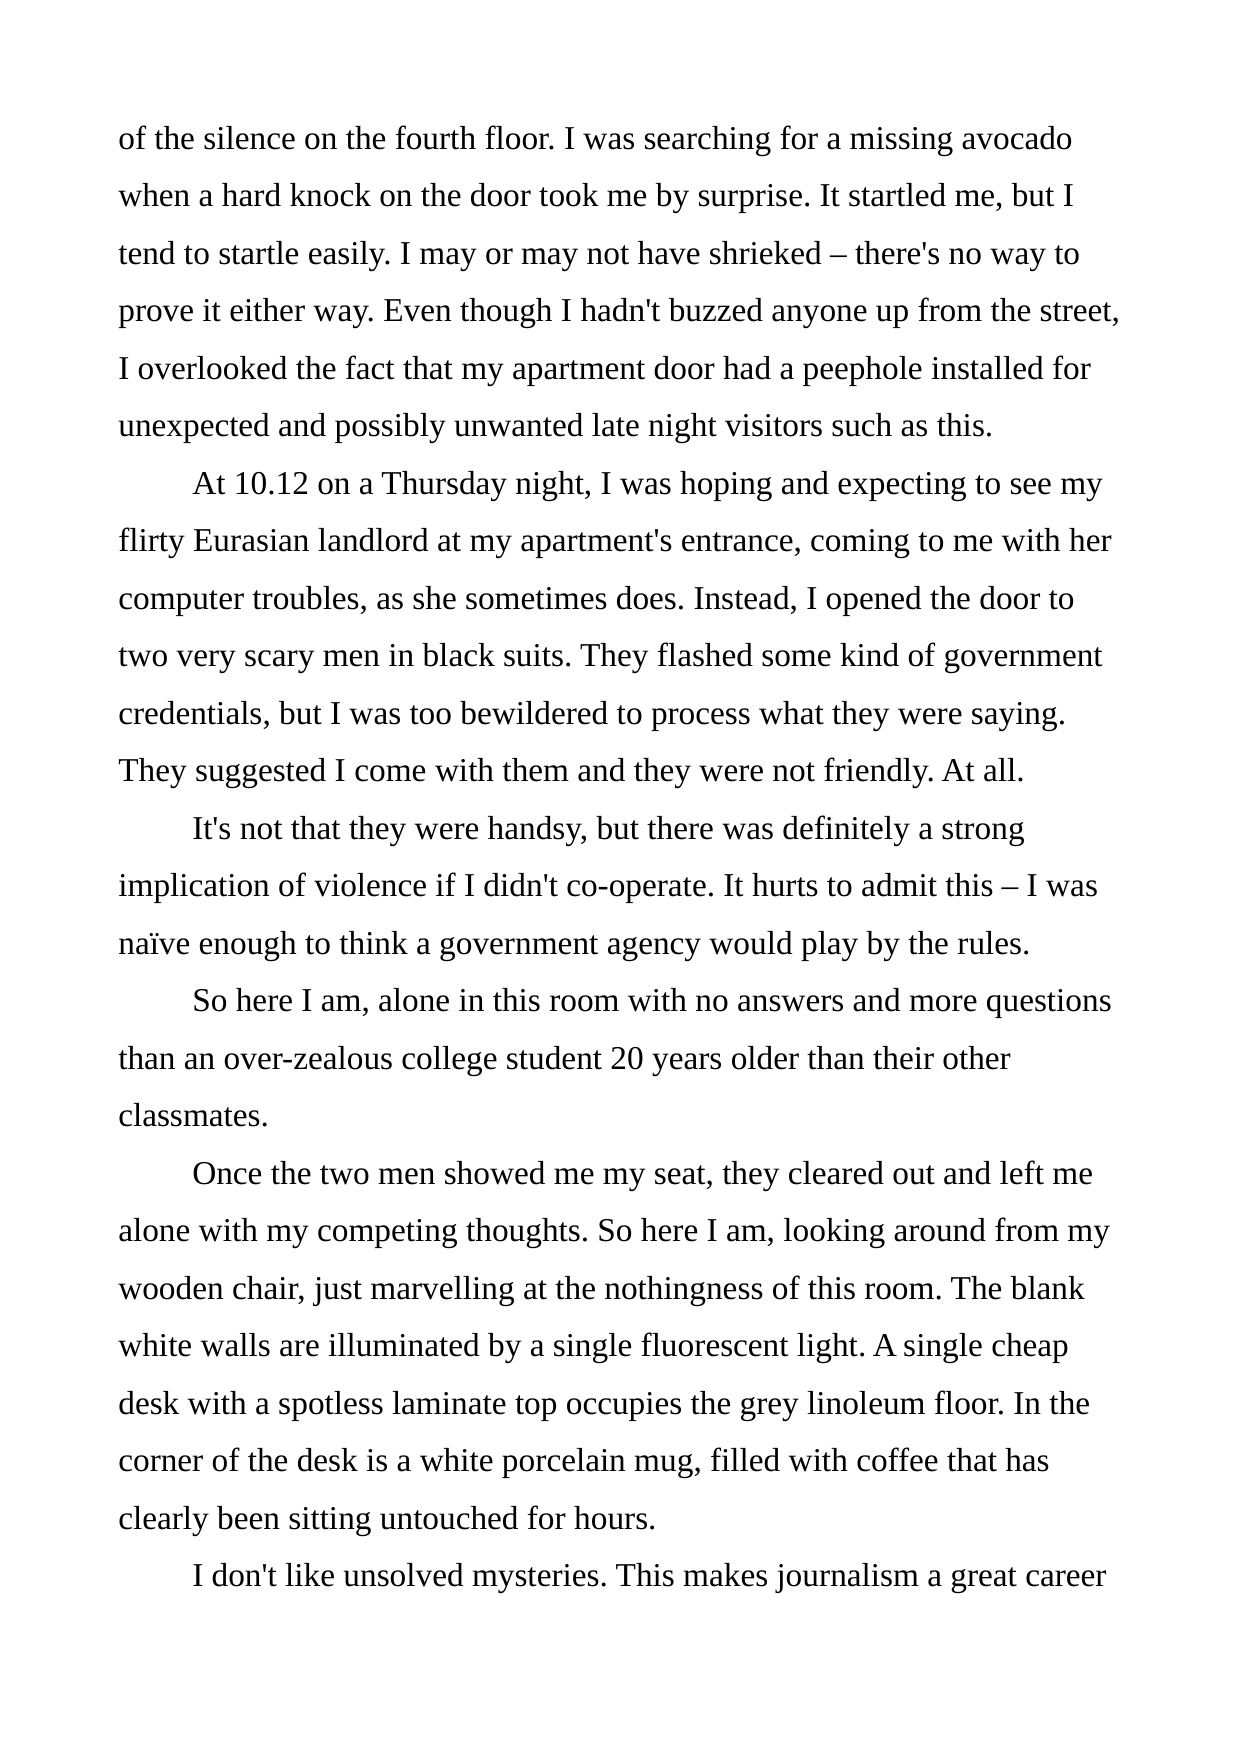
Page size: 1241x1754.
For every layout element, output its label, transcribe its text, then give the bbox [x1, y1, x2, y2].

text At 10.12 on a Thursday night, I was hoping and expecting to see my flirty Eurasian landlord at my apartment's entrance, coming to me with her computer troubles, as she sometimes does. Instead, I opened the door to two very scary men in black suits. They flashed some kind of government credentials, but I was too bewildered to process what they were saying. They suggested I come with them and they were not friendly. At all. [118, 463, 1122, 789]
text I don't like unsolved mysteries. This makes journalism a great career [118, 1556, 1122, 1594]
text So here I am, alone in this room with no answers and more questions than an over-zealous college student 20 years older than their other classmates. [118, 981, 1122, 1134]
text It's not that they were handsy, but there was definitely a strong implication of violence if I didn't co-operate. It hurts to admit this – I was naïve enough to think a government agency would play by the rules. [118, 808, 1122, 961]
text Once the two men showed me my seat, they cleared out and left me alone with my competing thoughts. So here I am, looking around from my wooden chair, just marvelling at the nothingness of this room. The blank white walls are illuminated by a single fluorescent light. A single cheap desk with a spotless laminate top occupies the grey linoleum floor. In the corner of the desk is a white porcelain mug, filled with coffee that has clearly been sitting untouched for hours. [118, 1153, 1122, 1536]
text of the silence on the fourth floor. I was searching for a missing avocado when a hard knock on the door took me by surprise. It startled me, but I tend to startle easily. I may or may not have shrieked – there's no way to prove it either way. Even though I hadn't buzzed anyone up from the street, I overlooked the fact that my apartment door had a peephole installed for unexpected and possibly unwanted late night visitors such as this. [118, 118, 1122, 444]
